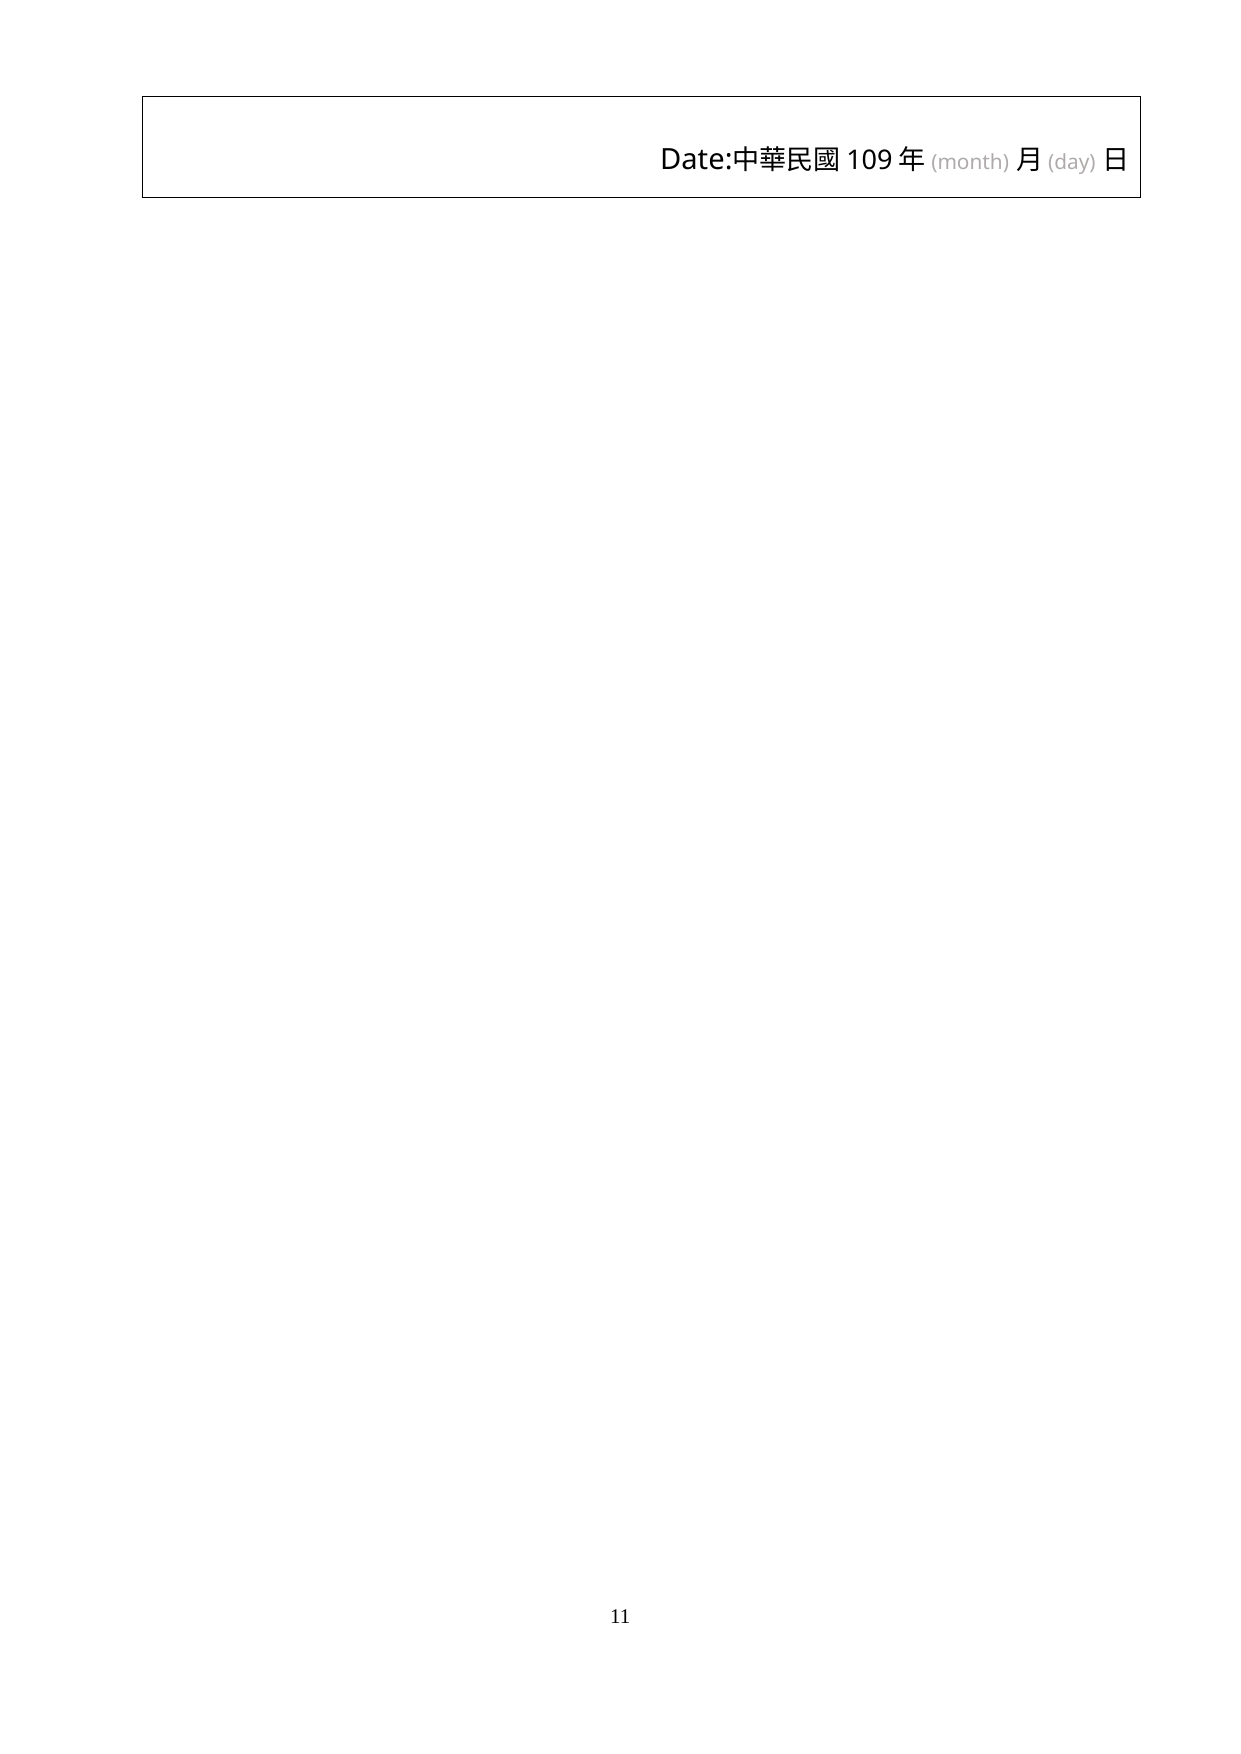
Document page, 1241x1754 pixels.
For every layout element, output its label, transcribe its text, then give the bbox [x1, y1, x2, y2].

table_cell Date:中華民國109年 (month) 月 (day) 日 [143, 97, 1140, 197]
